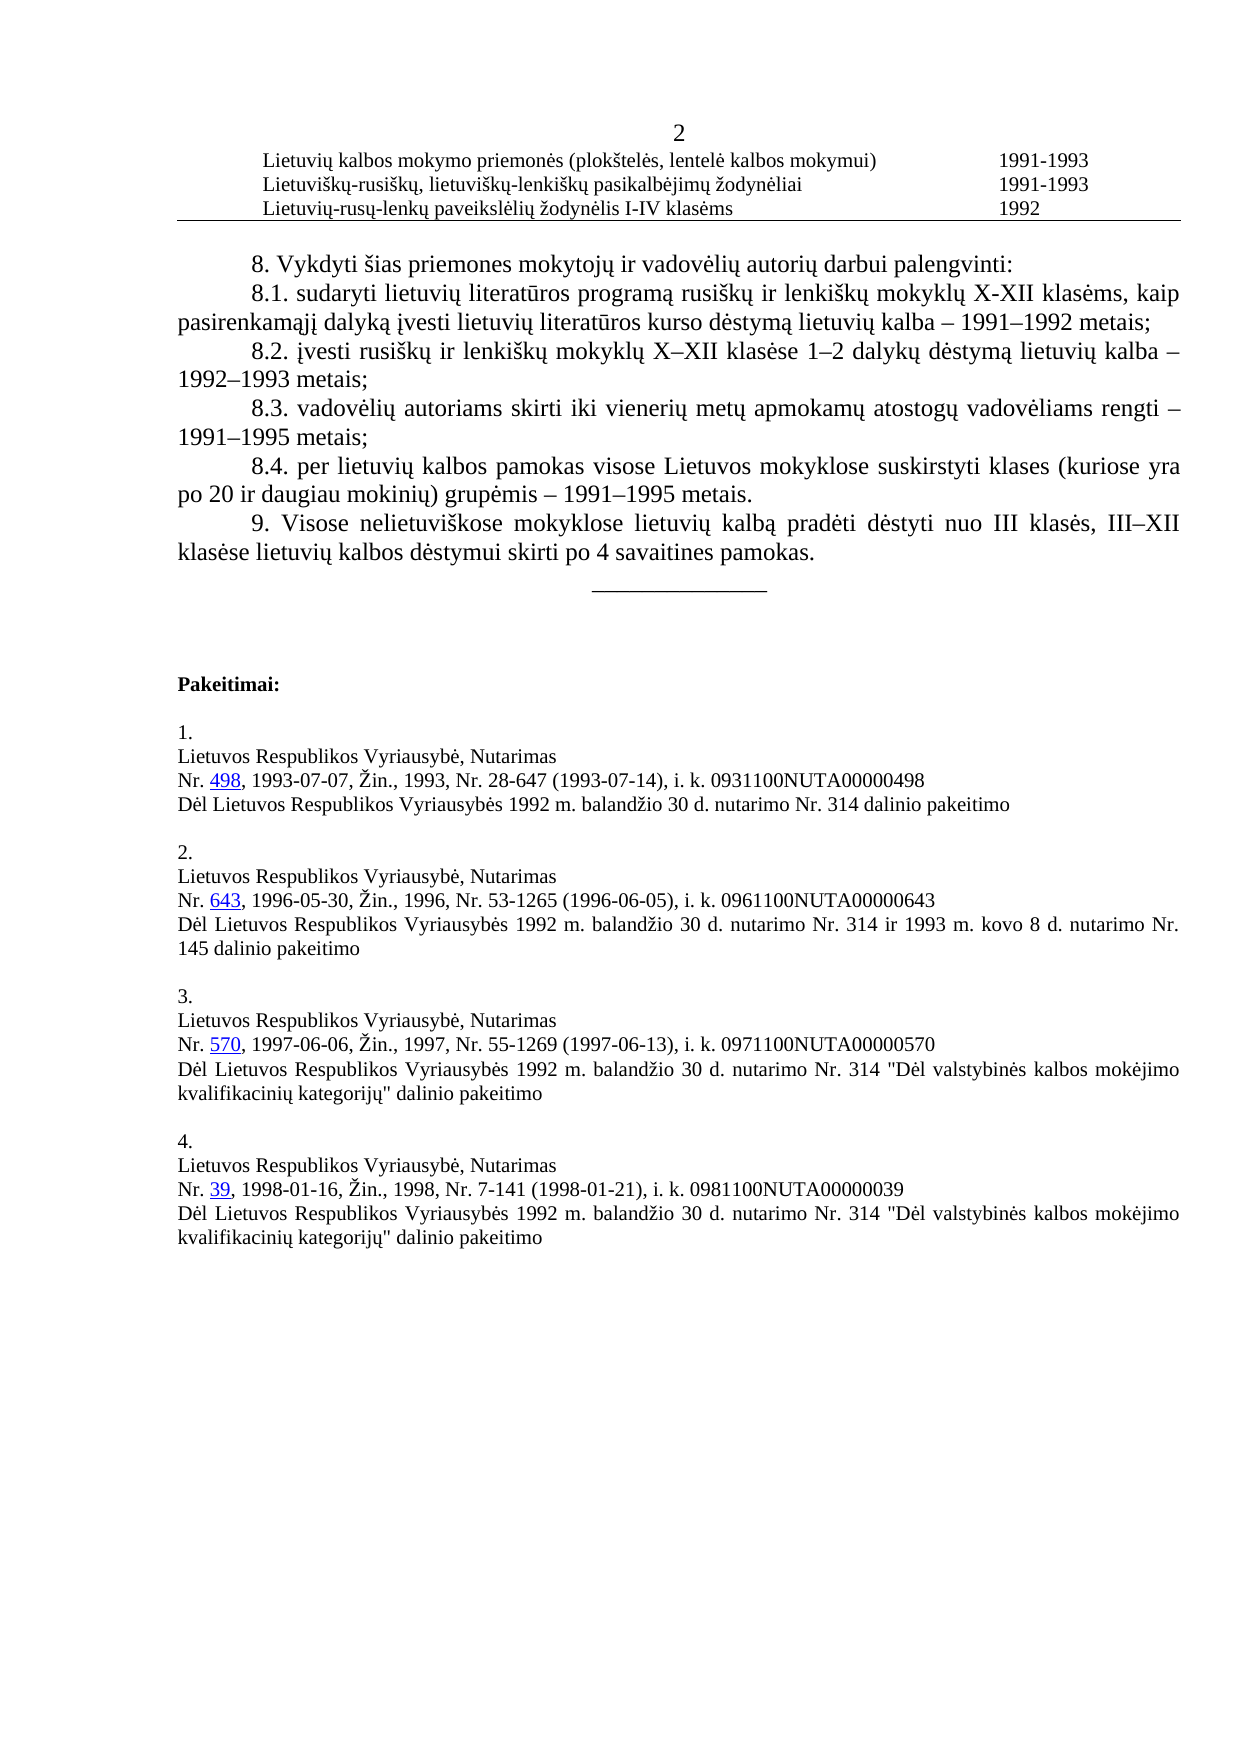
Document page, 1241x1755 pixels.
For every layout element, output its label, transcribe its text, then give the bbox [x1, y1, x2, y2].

text Dėl Lietuvos Respublikos Vyriausybės 1992 m. balandžio 30 d. nutarimo Nr. 314 dalinio pakeitimo [177, 792, 1181, 816]
table_cell Lietuvių-rusų-lenkų paveikslėlių žodynėlis I-IV klasėms [177, 196, 987, 220]
text Lietuvos Respublikos Vyriausybė, Nutarimas [177, 1008, 1181, 1032]
text Lietuvos Respublikos Vyriausybė, Nutarimas [177, 864, 1181, 888]
text 3. [177, 984, 1181, 1008]
text Dėl Lietuvos Respublikos Vyriausybės 1992 m. balandžio 30 d. nutarimo Nr. 314 ir 1993 m. kovo 8 d. nutarimo Nr. 145 dalinio pakeitimo [177, 912, 1181, 960]
table_cell Lietuviškų-rusiškų, lietuviškų-lenkiškų pasikalbėjimų žodynėliai [177, 172, 987, 196]
text 2. [177, 840, 1181, 864]
table_cell 1991-1993 [987, 148, 1181, 172]
table_cell Lietuvių kalbos mokymo priemonės (plokštelės, lentelė kalbos mokymui) [177, 148, 987, 172]
text Lietuvos Respublikos Vyriausybė, Nutarimas [177, 744, 1181, 768]
text 8.2. įvesti rusiškų ir lenkiškų mokyklų X–XII klasėse 1–2 dalykų dėstymą lietuvių kalba – 1992–1993 metais; [177, 336, 1181, 393]
table_cell 1992 [987, 196, 1181, 220]
text Lietuvos Respublikos Vyriausybė, Nutarimas [177, 1153, 1181, 1177]
text 8.3. vadovėlių autoriams skirti iki vienerių metų apmokamų atostogų vadovėliams rengti – 1991–1995 metais; [177, 393, 1181, 451]
text Dėl Lietuvos Respublikos Vyriausybės 1992 m. balandžio 30 d. nutarimo Nr. 314 "Dėl valstybinės kalbos mokėjimo kvalifikacinių kategorijų" dalinio pakeitimo [177, 1201, 1181, 1249]
text ______________ [177, 566, 1181, 594]
text 1. [177, 719, 1181, 744]
text 8.1. sudaryti lietuvių literatūros programą rusiškų ir lenkiškų mokyklų X-XII klasėms, kaip pasirenkamąjį dalyką įvesti lietuvių literatūros kurso dėstymą lietuvių kalba – 1991–1992 metais; [177, 278, 1181, 336]
text 8. Vykdyti šias priemones mokytojų ir vadovėlių autorių darbui palengvinti: [177, 249, 1181, 278]
text Nr. 39, 1998-01-16, Žin., 1998, Nr. 7-141 (1998-01-21), i. k. 0981100NUTA00000039 [177, 1177, 1181, 1201]
table_cell 1991-1993 [987, 172, 1181, 196]
text Nr. 643, 1996-05-30, Žin., 1996, Nr. 53-1265 (1996-06-05), i. k. 0961100NUTA00000643 [177, 888, 1181, 912]
text 4. [177, 1129, 1181, 1153]
text Dėl Lietuvos Respublikos Vyriausybės 1992 m. balandžio 30 d. nutarimo Nr. 314 "Dėl valstybinės kalbos mokėjimo kvalifikacinių kategorijų" dalinio pakeitimo [177, 1056, 1181, 1104]
text Nr. 498, 1993-07-07, Žin., 1993, Nr. 28-647 (1993-07-14), i. k. 0931100NUTA00000498 [177, 768, 1181, 792]
text 8.4. per lietuvių kalbos pamokas visose Lietuvos mokyklose suskirstyti klases (kuriose yra po 20 ir daugiau mokinių) grupėmis – 1991–1995 metais. [177, 451, 1181, 508]
text 9. Visose nelietuviškose mokyklose lietuvių kalbą pradėti dėstyti nuo III klasės, III–XII klasėse lietuvių kalbos dėstymui skirti po 4 savaitines pamokas. [177, 508, 1181, 566]
text Pakeitimai: [177, 671, 1181, 696]
text Nr. 570, 1997-06-06, Žin., 1997, Nr. 55-1269 (1997-06-13), i. k. 0971100NUTA00000570 [177, 1032, 1181, 1056]
